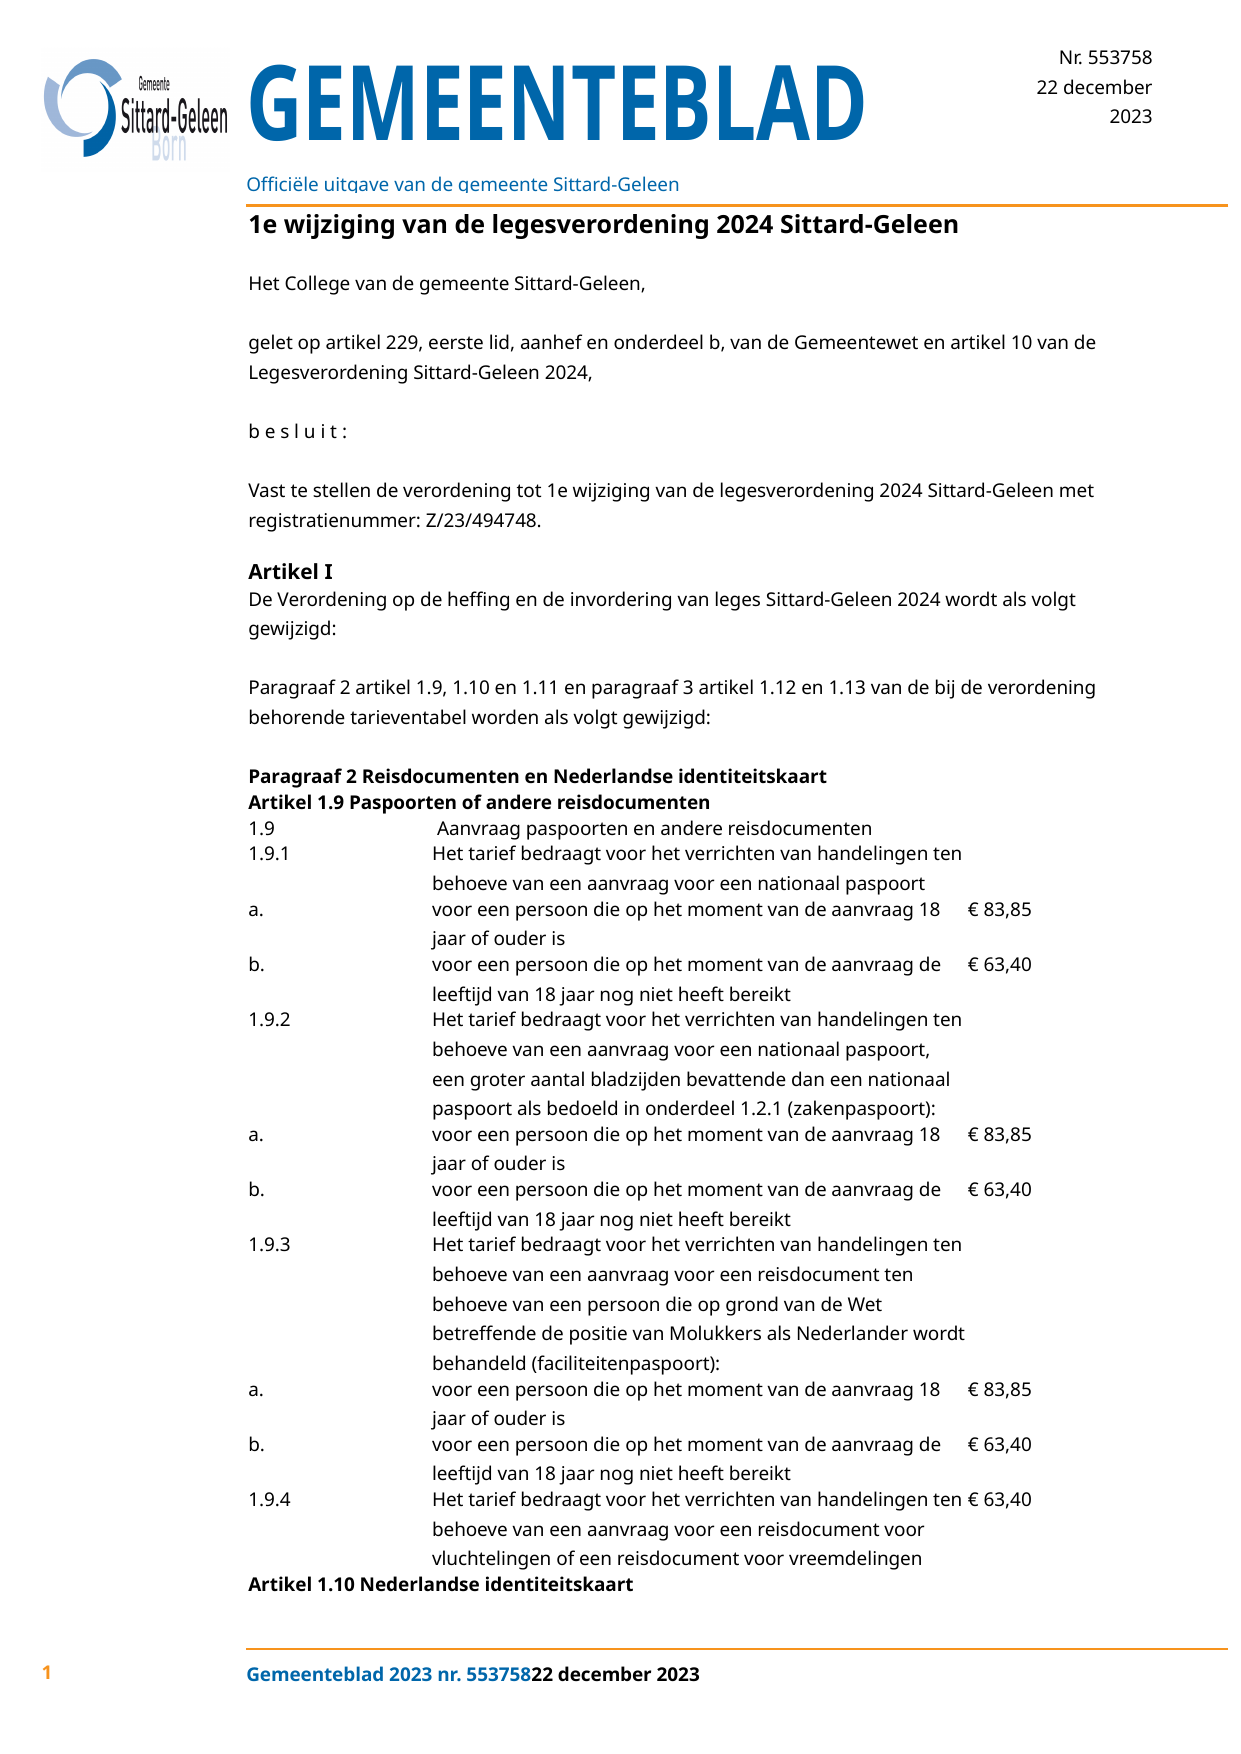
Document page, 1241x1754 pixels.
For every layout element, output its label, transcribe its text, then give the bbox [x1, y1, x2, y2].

table_cell voor een persoon die op het moment van de aanvraag de leeftijd van 18 jaar nog niet heeft bereikt [432, 951, 968, 1007]
table_cell [968, 815, 1152, 841]
table_cell 1.9.4 [248, 1486, 432, 1571]
text gelet op artikel 229, eerste lid, aanhef en onderdeel b, van de Gemeentewet en artikel 10 van de Legesverordening Sittard-Geleen 2024, [248, 329, 1152, 385]
text b e s l u i t : [248, 418, 1152, 444]
table_cell 1.9.2 [248, 1007, 432, 1121]
picture [41, 47, 231, 172]
table_cell voor een persoon die op het moment van de aanvraag de leeftijd van 18 jaar nog niet heeft bereikt [432, 1176, 968, 1232]
table_cell [968, 841, 1152, 896]
table_cell a. [248, 896, 432, 951]
table_cell [968, 1007, 1152, 1121]
table_cell [968, 1232, 1152, 1376]
table_cell € 63,40 [968, 1431, 1152, 1486]
table_cell b. [248, 1431, 432, 1486]
table_cell Artikel 1.9 Paspoorten of andere reisdocumenten [248, 789, 1152, 815]
table_cell € 83,85 [968, 896, 1152, 951]
table_cell Het tarief bedraagt voor het verrichten van handelingen ten behoeve van een aanvraag voor een nationaal paspoort [432, 841, 968, 896]
text Artikel I [248, 557, 1152, 586]
table_cell € 63,40 [968, 1486, 1152, 1571]
table_cell 1.9.3 [248, 1232, 432, 1376]
text 1e wijziging van de legesverordening 2024 Sittard-Geleen [248, 207, 1152, 241]
table_cell 1.9 [248, 815, 432, 841]
table_cell Artikel 1.10 Nederlandse identiteitskaart [248, 1571, 1152, 1597]
table_cell b. [248, 1176, 432, 1232]
table_cell voor een persoon die op het moment van de aanvraag 18 jaar of ouder is [432, 1376, 968, 1431]
table_cell b. [248, 951, 432, 1007]
table_cell Het tarief bedraagt voor het verrichten van handelingen ten behoeve van een aanvraag voor een nationaal paspoort, een groter aantal bladzijden bevattende dan een nationaal paspoort als bedoeld in onderdeel 1.2.1 (zakenpaspoort): [432, 1007, 968, 1121]
table_cell Aanvraag paspoorten en andere reisdocumenten [432, 815, 968, 841]
text Vast te stellen de verordening tot 1e wijziging van de legesverordening 2024 Sittard-Geleen met registratienummer: Z/23/494748. [248, 477, 1152, 533]
table_cell a. [248, 1121, 432, 1176]
table_cell € 83,85 [968, 1376, 1152, 1431]
table_cell voor een persoon die op het moment van de aanvraag 18 jaar of ouder is [432, 1121, 968, 1176]
table_cell € 63,40 [968, 951, 1152, 1007]
table_cell Het tarief bedraagt voor het verrichten van handelingen ten behoeve van een aanvraag voor een reisdocument voor vluchtelingen of een reisdocument voor vreemdelingen [432, 1486, 968, 1571]
table_cell voor een persoon die op het moment van de aanvraag 18 jaar of ouder is [432, 896, 968, 951]
text Paragraaf 2 artikel 1.9, 1.10 en 1.11 en paragraaf 3 artikel 1.12 en 1.13 van de bij de verordening behorende tarieventabel worden als volgt gewijzigd: [248, 674, 1152, 730]
table_cell € 63,40 [968, 1176, 1152, 1232]
text Het College van de gemeente Sittard-Geleen, [248, 270, 1152, 296]
table_cell voor een persoon die op het moment van de aanvraag de leeftijd van 18 jaar nog niet heeft bereikt [432, 1431, 968, 1486]
table_cell a. [248, 1376, 432, 1431]
text De Verordening op de heffing en de invordering van leges Sittard-Geleen 2024 wordt als volgt gewijzigd: [248, 586, 1152, 641]
table_cell € 83,85 [968, 1121, 1152, 1176]
table_cell 1.9.1 [248, 841, 432, 896]
table_header Paragraaf 2 Reisdocumenten en Nederlandse identiteitskaart [248, 764, 1152, 789]
table_cell Het tarief bedraagt voor het verrichten van handelingen ten behoeve van een aanvraag voor een reisdocument ten behoeve van een persoon die op grond van de Wet betreffende de positie van Molukkers als Nederlander wordt behandeld (faciliteitenpaspoort): [432, 1232, 968, 1376]
